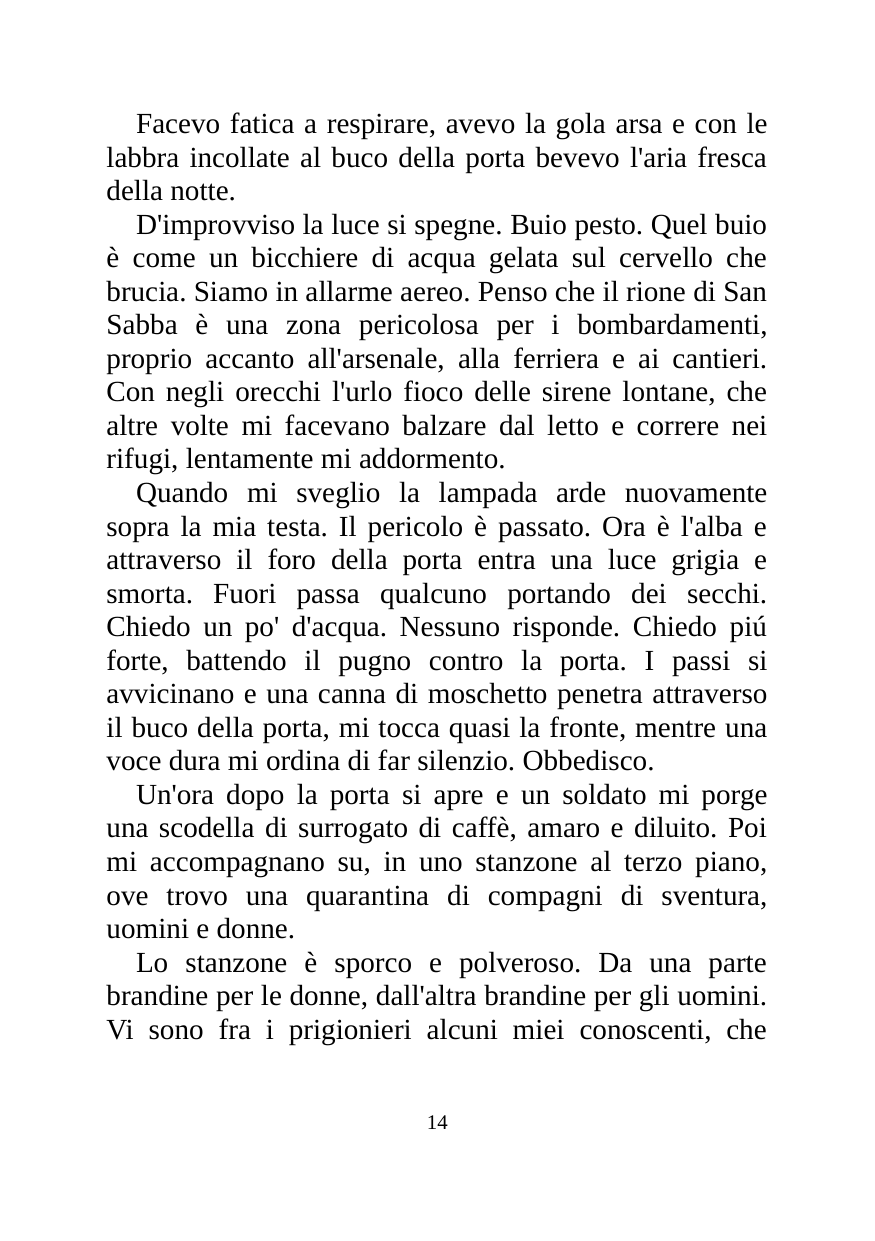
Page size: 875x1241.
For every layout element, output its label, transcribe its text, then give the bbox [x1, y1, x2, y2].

text D'improvviso la luce si spegne. Buio pesto. Quel buio è come un bicchiere di acqua gelata sul cervello che brucia. Siamo in allarme aereo. Penso che il rione di San Sabba è una zona pericolosa per i bombardamenti, proprio accanto all'arsenale, alla ferriera e ai cantieri. Con negli orecchi l'urlo fioco delle sirene lontane, che altre volte mi facevano balzare dal letto e correre nei rifugi, lentamente mi addormento. [106, 207, 768, 475]
text Lo stanzone è sporco e polveroso. Da una parte brandine per le donne, dall'altra brandine per gli uomini. Vi sono fra i prigionieri alcuni miei conoscenti, che [106, 945, 768, 1045]
text Facevo fatica a respirare, avevo la gola arsa e con le labbra incollate al buco della porta bevevo l'aria fresca della notte. [106, 106, 768, 207]
text Quando mi sveglio la lampada arde nuovamente sopra la mia testa. Il pericolo è passato. Ora è l'alba e attraverso il foro della porta entra una luce grigia e smorta. Fuori passa qualcuno portando dei secchi. Chiedo un po' d'acqua. Nessuno risponde. Chiedo piú forte, battendo il pugno contro la porta. I passi si avvicinano e una canna di moschetto penetra attraverso il buco della porta, mi tocca quasi la fronte, mentre una voce dura mi ordina di far silenzio. Obbedisco. [106, 475, 768, 777]
text Un'ora dopo la porta si apre e un soldato mi porge una scodella di surrogato di caffè, amaro e diluito. Poi mi accompagnano su, in uno stanzone al terzo piano, ove trovo una quarantina di compagni di sventura, uomini e donne. [106, 777, 768, 945]
